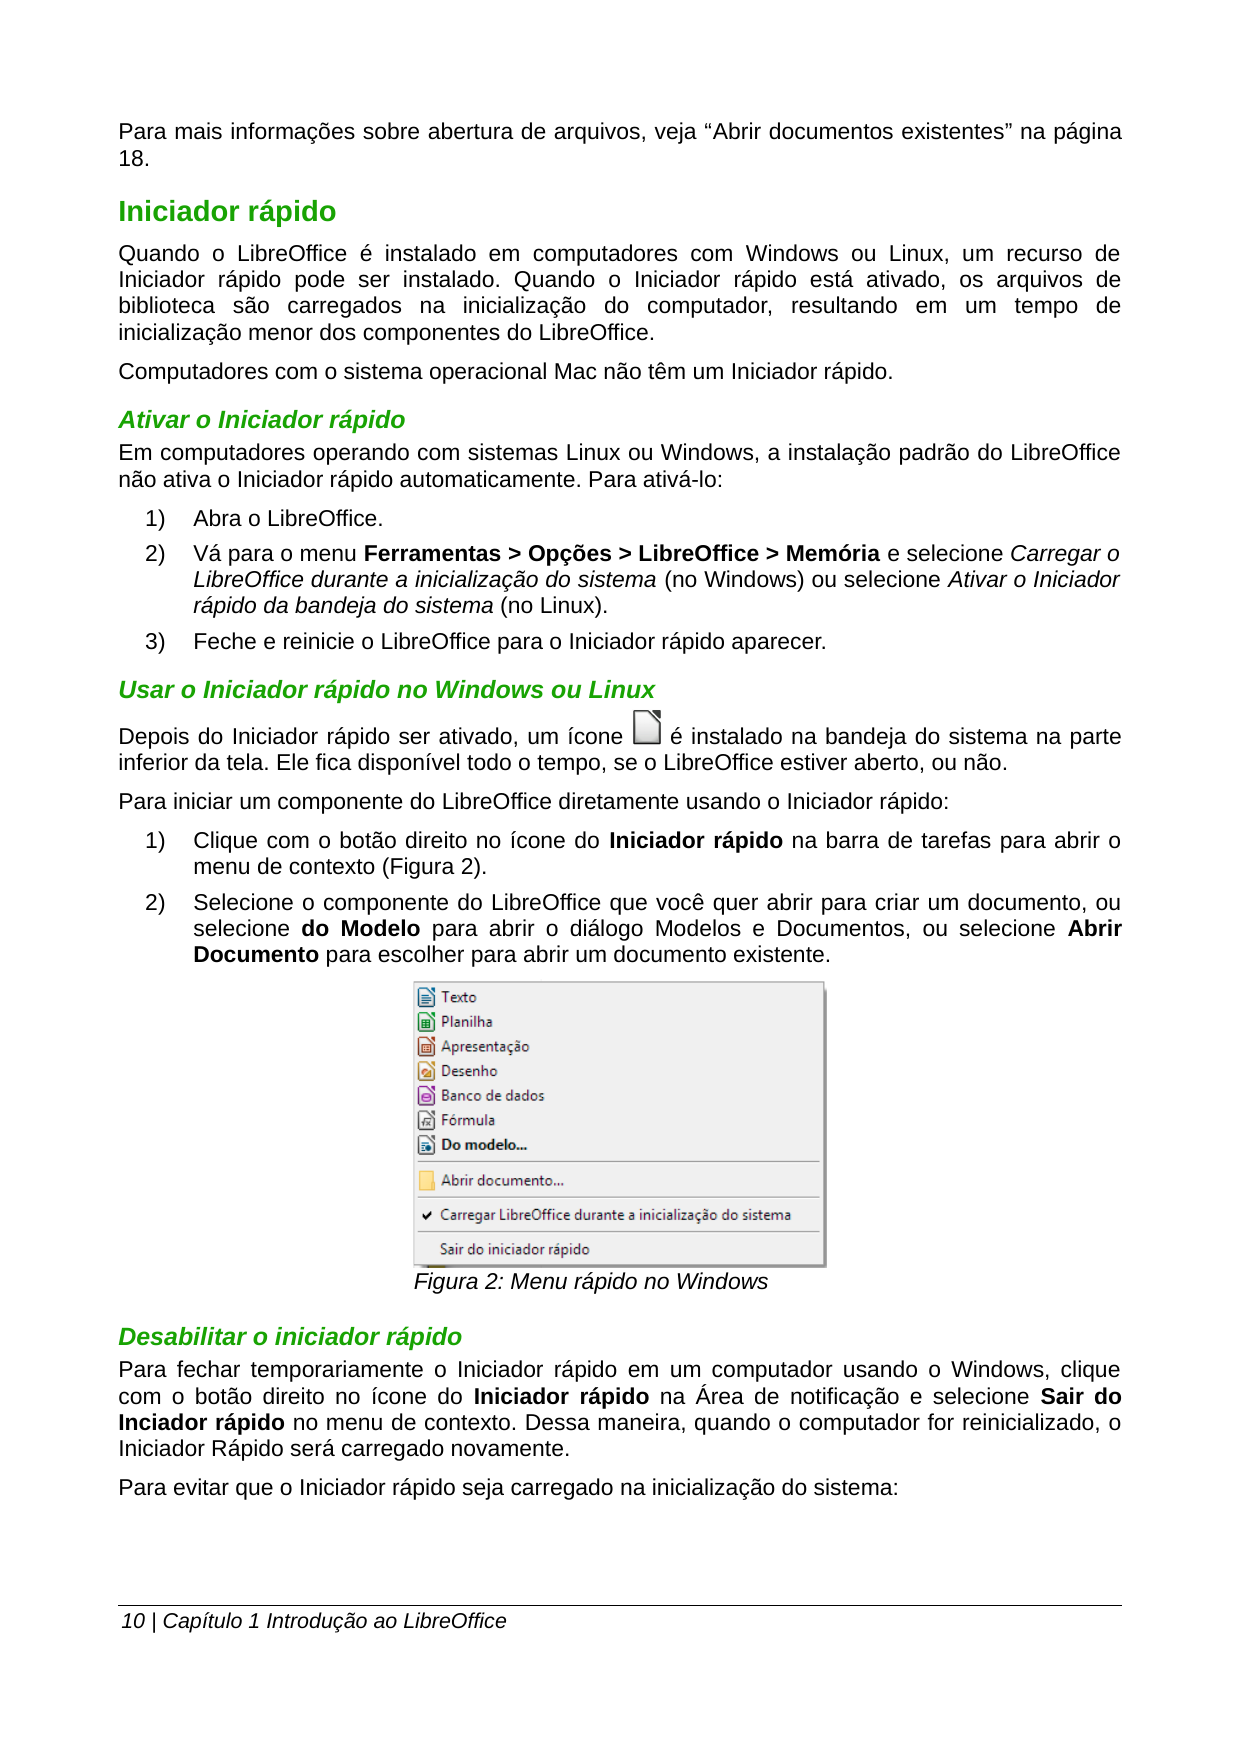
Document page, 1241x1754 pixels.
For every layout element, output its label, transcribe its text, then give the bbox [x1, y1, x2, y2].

picture [413, 979, 827, 1268]
text Depois do Iniciador rápido ser ativado, um ícone é instalado na bandeja do sistema na parte inferior da tela. Ele fica disponível todo o tempo, se o LibreOffice estiver aberto, ou não. [118, 709, 1122, 776]
text Computadores com o sistema operacional Mac não têm um Iniciador rápido. [118, 358, 1122, 384]
list Vá para o menu Ferramentas > Opções > LibreOffice > Memória e selecione Carregar o LibreOffice durante a inicialização do sistema (no Windows) ou selecione Ativar o Iniciador rápido da bandeja do sistema (no Linux). [165, 540, 1122, 619]
list Feche e reinicie o LibreOffice para o Iniciador rápido aparecer. [165, 628, 1122, 654]
list Clique com o botão direito no ícone do Iniciador rápido na barra de tarefas para abrir o menu de contexto (Figura 2). [165, 827, 1122, 880]
subtitle Desabilitar o iniciador rápido [118, 1322, 1122, 1350]
text Para evitar que o Iniciador rápido seja carregado na inicialização do sistema: [118, 1474, 1122, 1501]
text Quando o LibreOffice é instalado em computadores com Windows ou Linux, um recurso de Iniciador rápido pode ser instalado. Quando o Iniciador rápido está ativado, os arquivos de biblioteca são carregados na inicialização do computador, resultando em um tempo de inicialização menor dos componentes do LibreOffice. [118, 240, 1122, 345]
text Para mais informações sobre abertura de arquivos, veja “Abrir documentos existentes” na página 18. [118, 118, 1122, 171]
text Em computadores operando com sistemas Linux ou Windows, a instalação padrão do LibreOffice não ativa o Iniciador rápido automaticamente. Para ativá-lo: [118, 439, 1122, 492]
subtitle Ativar o Iniciador rápido [118, 405, 1122, 433]
text Para fechar temporariamente o Iniciador rápido em um computador usando o Windows, clique com o botão direito no ícone do Iniciador rápido na Área de notificação e selecione Sair do Inciador rápido no menu de contexto. Dessa maneira, quando o computador for reinicializado, o Iniciador Rápido será carregado novamente. [118, 1356, 1122, 1462]
subtitle Iniciador rápido [118, 194, 1122, 228]
list Abra o LibreOffice. [165, 504, 1122, 531]
list Selecione o componente do LibreOffice que você quer abrir para criar um documento, ou selecione do Modelo para abrir o diálogo Modelos e Documentos, ou selecione Abrir Documento para escolher para abrir um documento existente. [165, 888, 1122, 968]
text Figura 2: Menu rápido no Windows [413, 1268, 827, 1294]
subtitle Usar o Iniciador rápido no Windows ou Linux [118, 675, 1122, 703]
text Para iniciar um componente do LibreOffice diretamente usando o Iniciador rápido: [118, 788, 1122, 814]
picture [632, 709, 662, 745]
